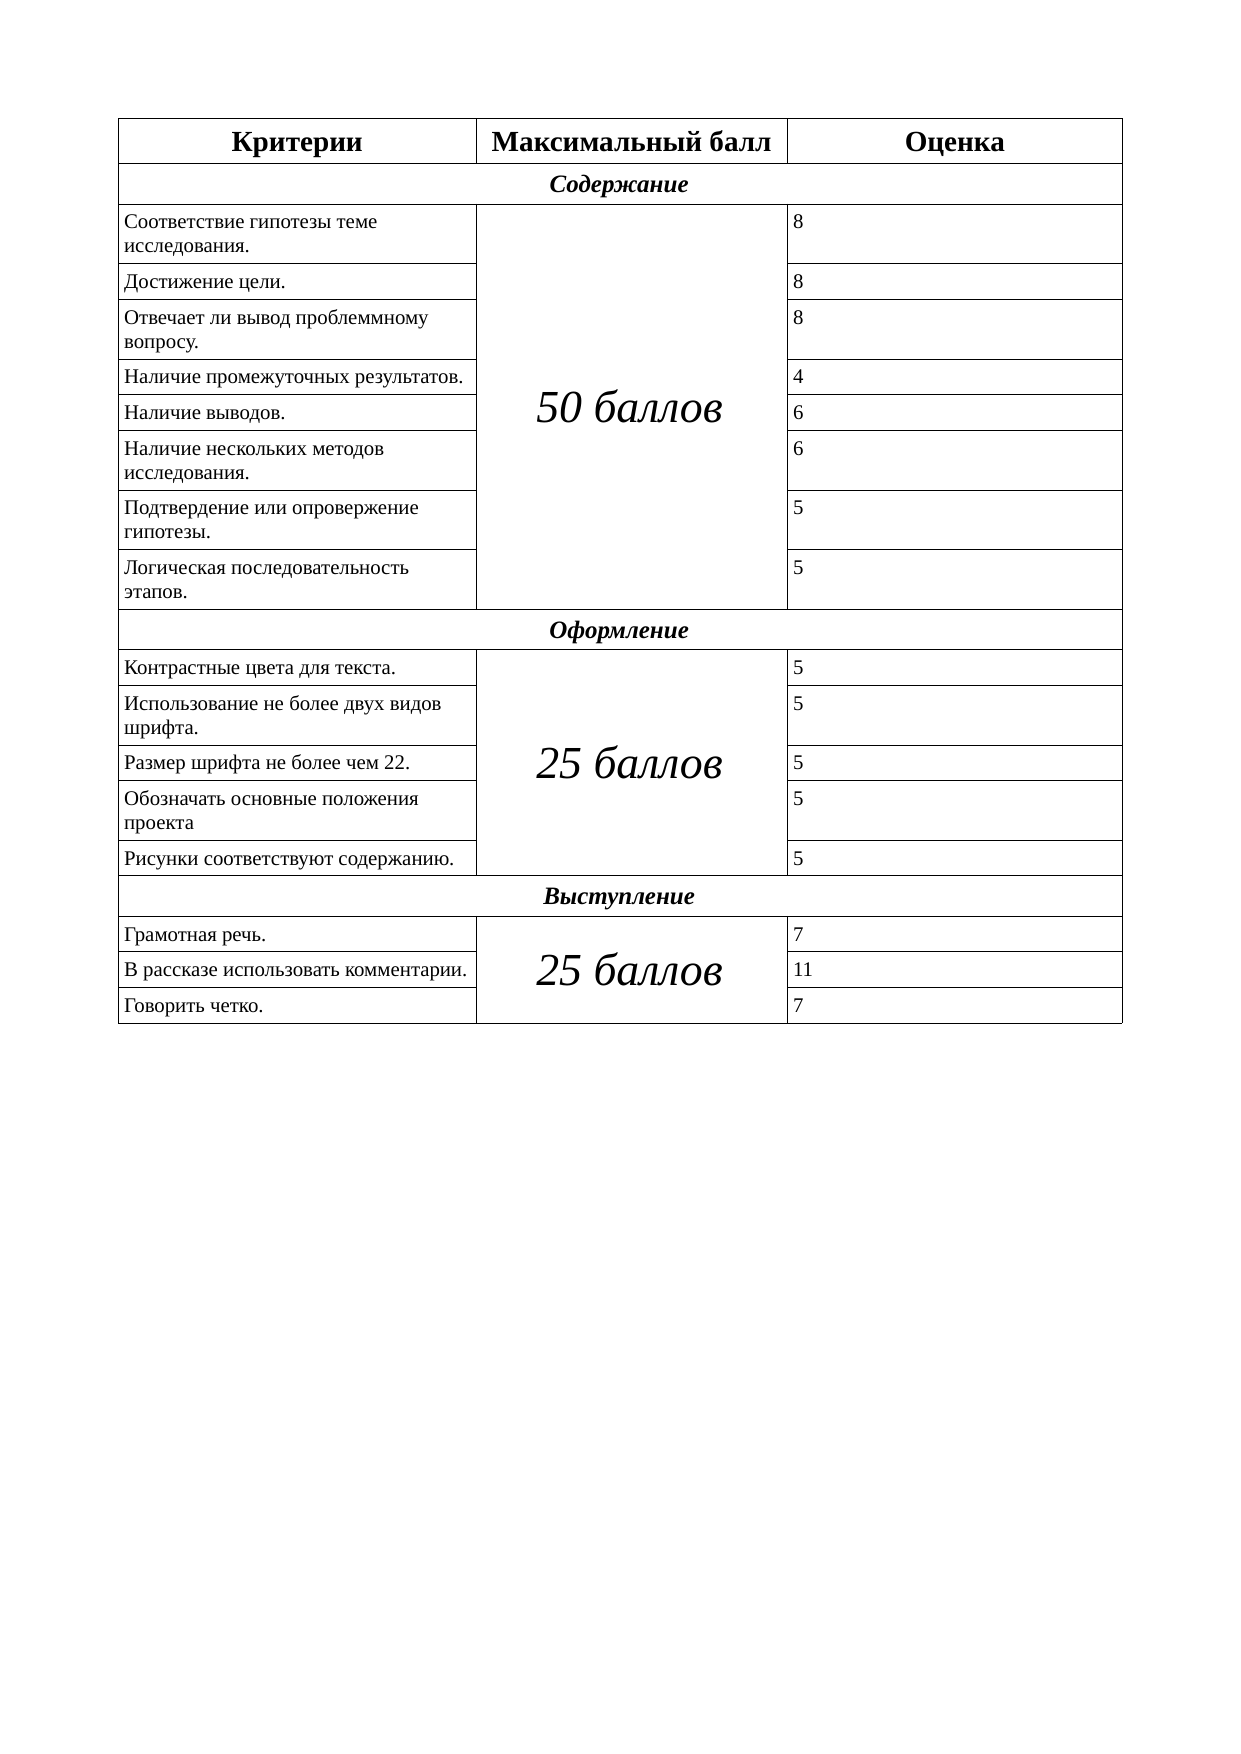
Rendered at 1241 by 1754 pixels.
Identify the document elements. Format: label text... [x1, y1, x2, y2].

table_cell 6 [788, 431, 1122, 489]
table_cell Наличие выводов. [119, 395, 476, 430]
table_cell Размер шрифта не более чем 22. [119, 746, 476, 780]
table_cell 4 [788, 360, 1122, 394]
table_cell Грамотная речь. [119, 917, 476, 951]
table_cell Логическая последовательность этапов. [119, 550, 476, 609]
table_cell 8 [788, 205, 1122, 263]
table_cell Подтвердение или опровержение гипотезы. [119, 491, 476, 549]
table_cell 5 [788, 841, 1122, 875]
table_cell 25 баллов [477, 917, 787, 1023]
table_cell 5 [788, 746, 1122, 780]
table_cell Достижение цели. [119, 264, 476, 299]
table_cell 7 [788, 917, 1122, 951]
table_cell В рассказе использовать комментарии. [119, 952, 476, 987]
table_cell Оформление [119, 610, 1122, 649]
table_cell Выступление [119, 876, 1122, 916]
table_cell 5 [788, 781, 1122, 840]
table_cell 50 баллов [477, 205, 787, 609]
table_cell 11 [788, 952, 1122, 987]
table_cell Говорить четко. [119, 988, 476, 1023]
table_cell 8 [788, 300, 1122, 358]
table_cell 6 [788, 395, 1122, 430]
table_cell Соответствие гипотезы теме исследования. [119, 205, 476, 263]
table_cell Контрастные цвета для текста. [119, 650, 476, 685]
table_cell Рисунки соответствуют содержанию. [119, 841, 476, 875]
table_cell 5 [788, 550, 1122, 609]
table_cell Содержание [119, 164, 1122, 203]
table_cell Обозначать основные положения проекта [119, 781, 476, 840]
table_header Максимальный балл [477, 119, 787, 163]
table_cell 7 [788, 988, 1122, 1023]
table_cell 5 [788, 686, 1122, 744]
table_cell 25 баллов [477, 650, 787, 875]
table_cell 8 [788, 264, 1122, 299]
table_cell 5 [788, 650, 1122, 685]
table_cell Наличие промежуточных результатов. [119, 360, 476, 394]
table_header Критерии [119, 119, 476, 163]
table_header Оценка [788, 119, 1122, 163]
table_cell Наличие нескольких методов исследования. [119, 431, 476, 489]
table_cell 5 [788, 491, 1122, 549]
table_cell Отвечает ли вывод проблеммному вопросу. [119, 300, 476, 358]
table_cell Использование не более двух видов шрифта. [119, 686, 476, 744]
